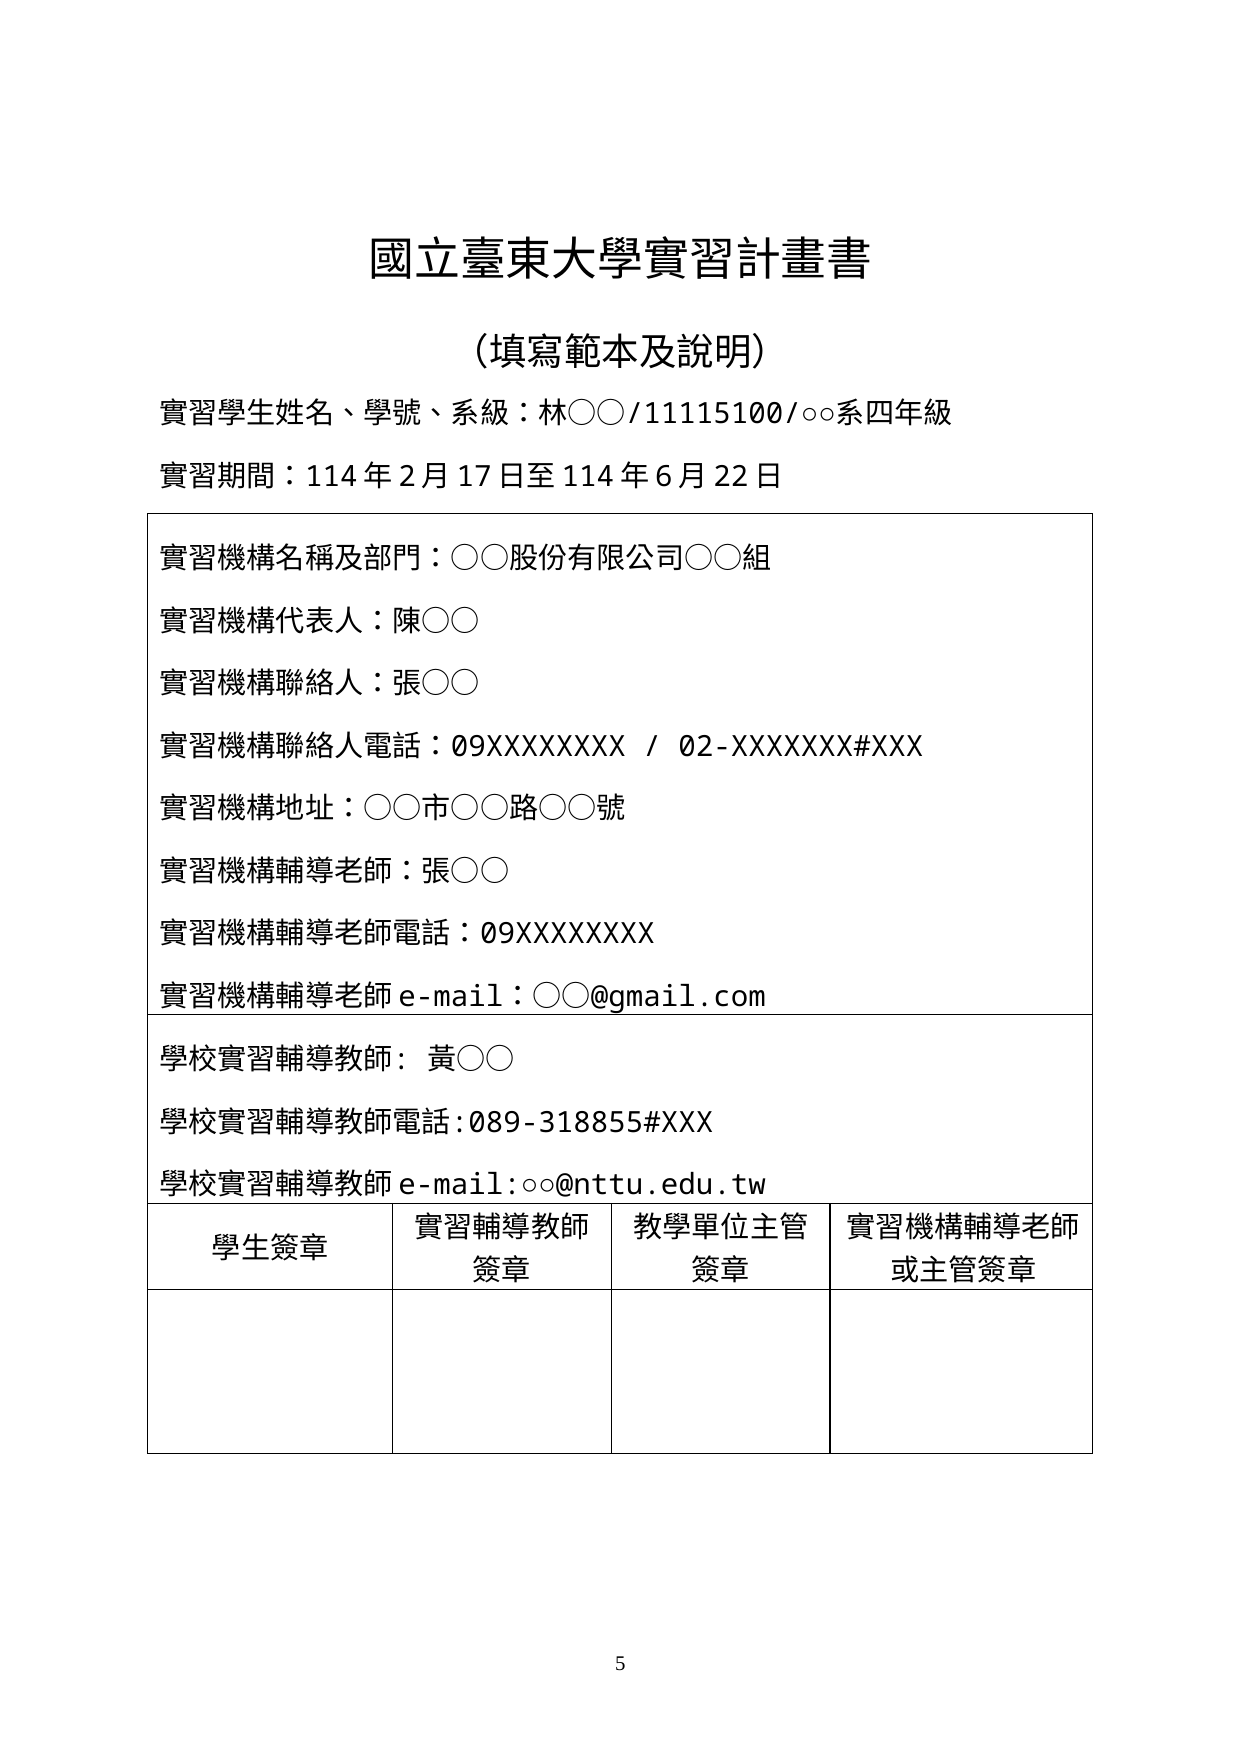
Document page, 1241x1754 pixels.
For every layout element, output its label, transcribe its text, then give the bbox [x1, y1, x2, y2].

text （填寫範本及說明） [148, 307, 1092, 369]
table_cell 實習輔導教師 簽章 [393, 1204, 611, 1288]
table_cell [393, 1290, 611, 1452]
table_cell [612, 1290, 829, 1452]
table_cell 學生簽章 [148, 1204, 392, 1288]
table_cell 教學單位主管 簽章 [612, 1204, 829, 1288]
text 國立臺東大學實習計畫書 [148, 182, 1092, 307]
table_header 實習學生姓名、學號、系級：林○○/11115100/○○系四年級 實習期間：114年2月17日至114年6月22日 [148, 370, 1092, 513]
table_cell [831, 1290, 1092, 1452]
table_cell [148, 1290, 392, 1452]
table_cell 實習機構名稱及部門：○○股份有限公司○○組 實習機構代表人：陳○○ 實習機構聯絡人：張○○ 實習機構聯絡人電話：09XXXXXXXX / 02-XXXXXXX#XXX 實習機構地址：○○市○○路○○號 實習機構輔導老師：張○○ 實習機構輔導老師電話：09XXXXXXXX 實習機構輔導老師e-mail：○○@gmail.com [148, 514, 1092, 1014]
table_cell 學校實習輔導教師: 黃○○ 學校實習輔導教師電話:089-318855#XXX 學校實習輔導教師e-mail:○○@nttu.edu.tw [148, 1015, 1092, 1203]
table_cell 實習機構輔導老師或主管簽章 [831, 1204, 1092, 1288]
